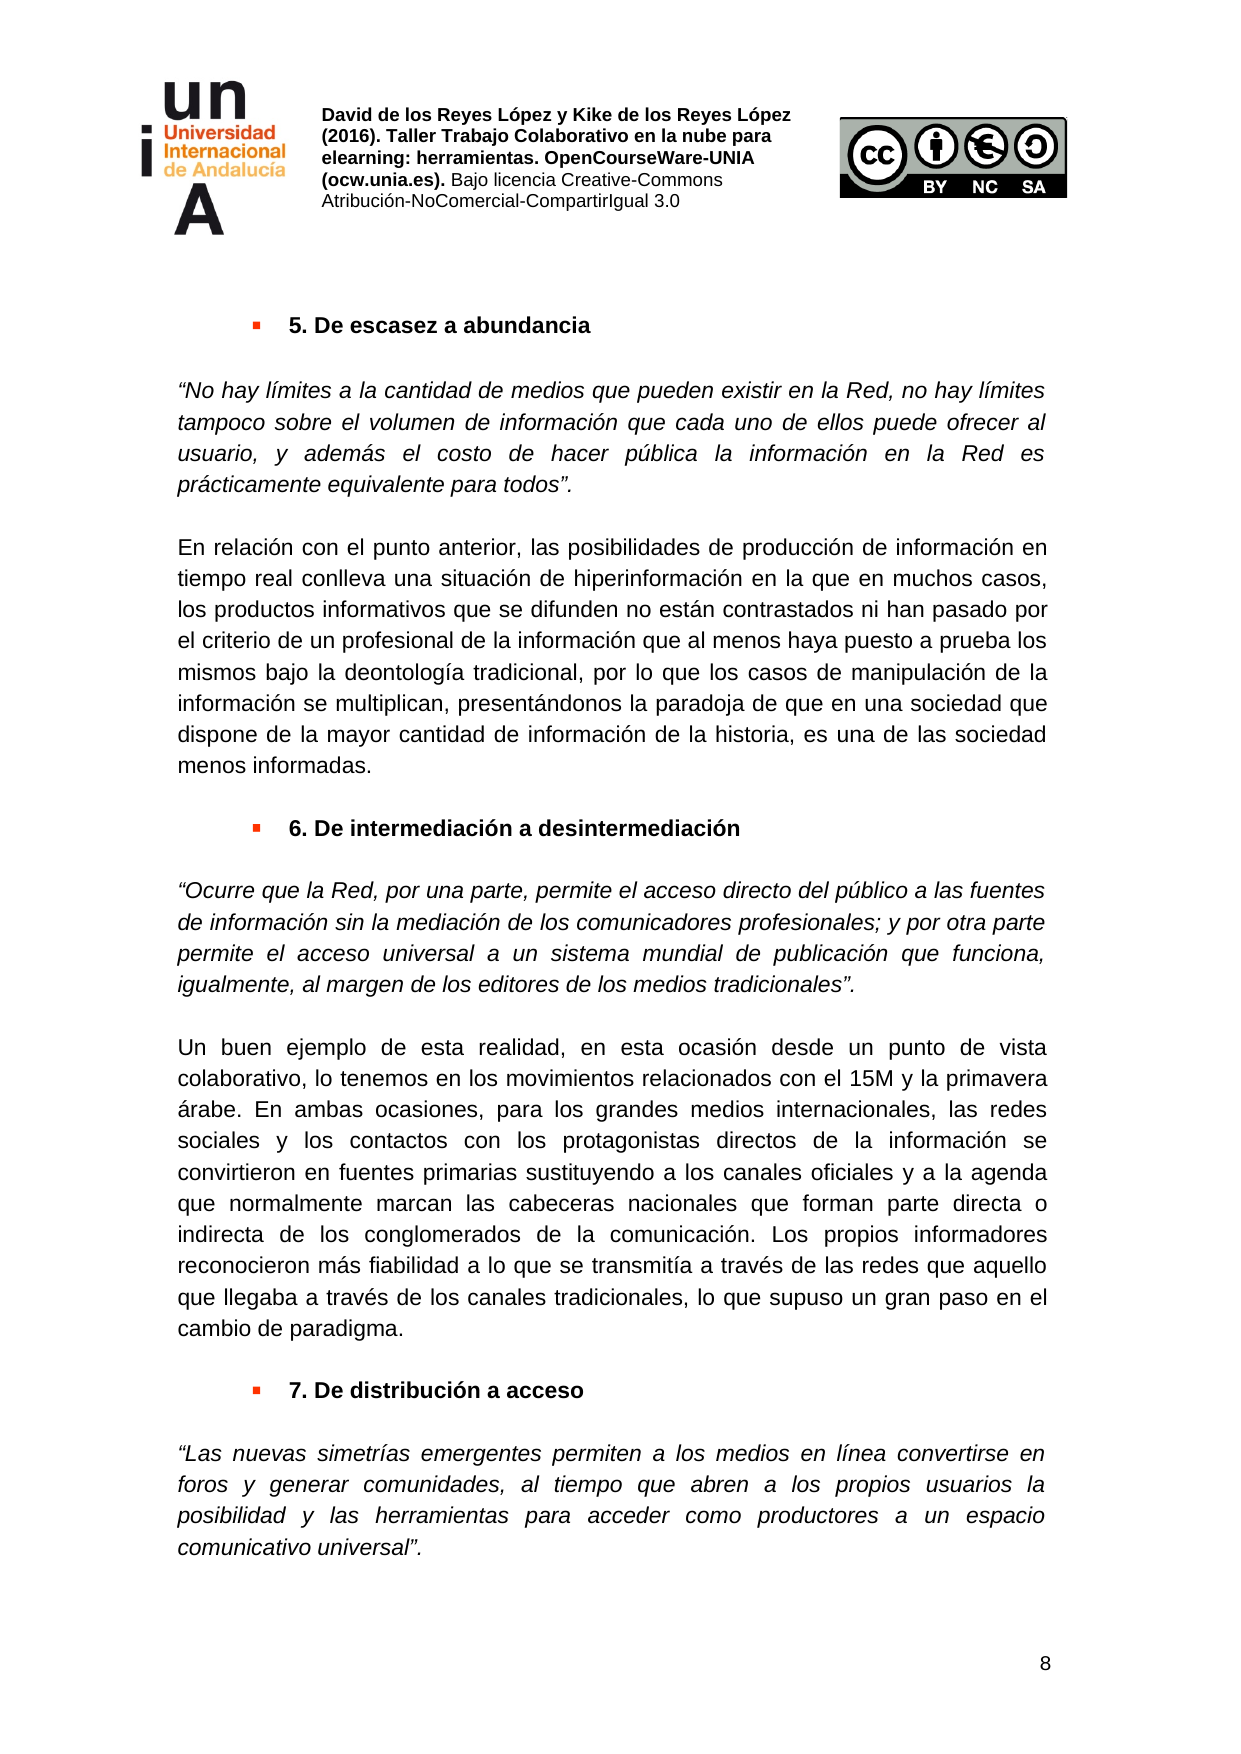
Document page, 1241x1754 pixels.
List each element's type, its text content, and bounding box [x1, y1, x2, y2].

text “No hay límites a la cantidad de medios que pueden existir en la Red, no hay límites tampoco sobre el volumen de información que cada uno de ellos puede ofrecer al usuario, y además el costo de hacer pública la información en la Red es prácticamente equivalente para todos”. [177, 374, 1048, 499]
picture [138, 77, 290, 238]
list 6. De intermediación a desintermediación [251, 811, 1048, 842]
text “Ocurre que la Red, por una parte, permite el acceso directo del público a las fuentes de información sin la mediación de los comunicadores profesionales; y por otra parte permite el acceso universal a un sistema mundial de publicación que funciona, igualmente, al margen de los editores de los medios tradicionales”. [177, 874, 1048, 999]
text “Las nuevas simetrías emergentes permiten a los medios en línea convertirse en foros y generar comunidades, al tiempo que abren a los propios usuarios la posibilidad y las herramientas para acceder como productores a un espacio comunicativo universal”. [177, 1436, 1048, 1561]
list 7. De distribución a acceso [251, 1374, 1048, 1405]
text Un buen ejemplo de esta realidad, en esta ocasión desde un punto de vista colaborativo, lo tenemos en los movimientos relacionados con el 15M y la primavera árabe. En ambas ocasiones, para los grandes medios internacionales, las redes sociales y los contactos con los protagonistas directos de la información se convirtieron en fuentes primarias sustituyendo a los canales oficiales y a la agenda que normalmente marcan las cabeceras nacionales que forman parte directa o indirecta de los conglomerados de la comunicación. Los propios informadores reconocieron más fiabilidad a lo que se transmitía a través de las redes que aquello que llegaba a través de los canales tradicionales, lo que supuso un gran paso en el cambio de paradigma. [177, 1030, 1048, 1342]
list 5. De escasez a abundancia [251, 307, 1048, 340]
text En relación con el punto anterior, las posibilidades de producción de información en tiempo real conlleva una situación de hiperinformación en la que en muchos casos, los productos informativos que se difunden no están contrastados ni han pasado por el criterio de un profesional de la información que al menos haya puesto a prueba los mismos bajo la deontología tradicional, por lo que los casos de manipulación de la información se multiplican, presentándonos la paradoja de que en una sociedad que dispone de la mayor cantidad de información de la historia, es una de las sociedad menos informadas. [177, 530, 1048, 780]
